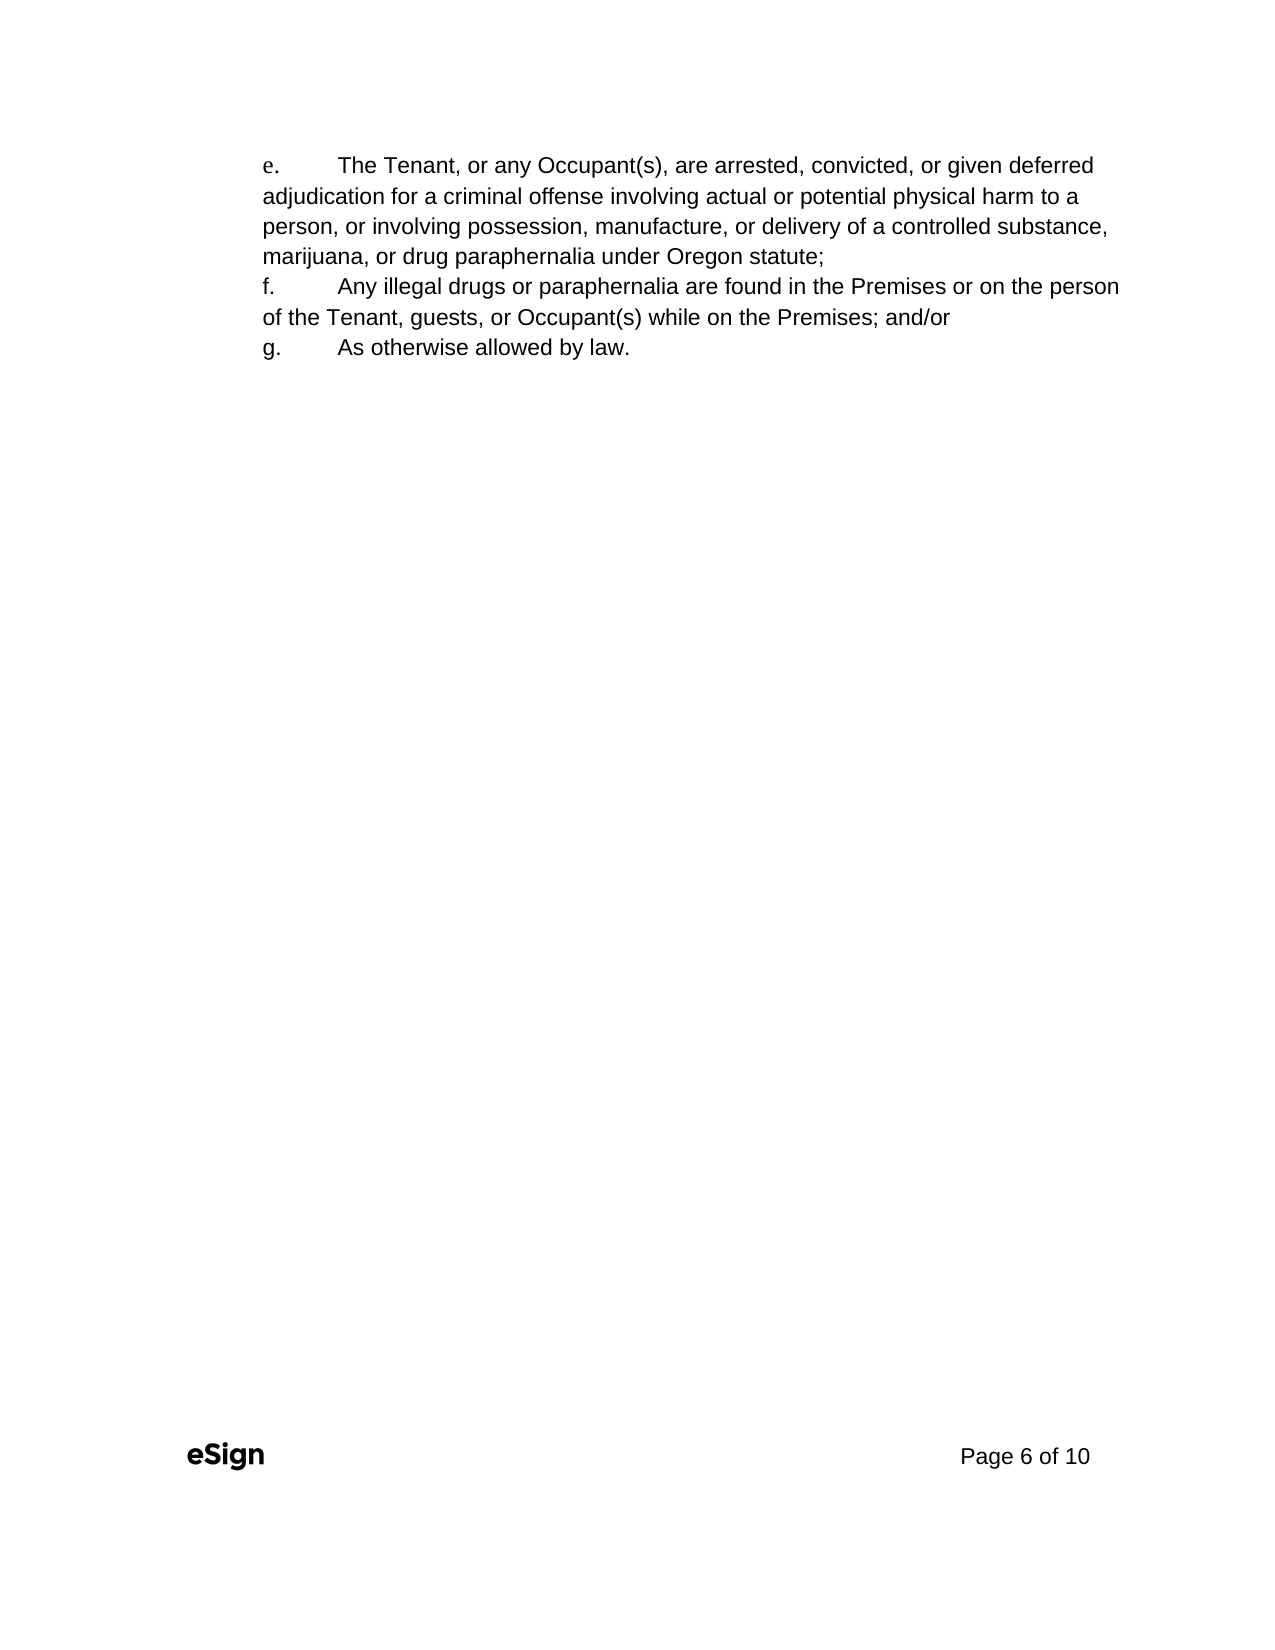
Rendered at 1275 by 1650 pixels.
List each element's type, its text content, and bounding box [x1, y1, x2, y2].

list As otherwise allowed by law. [262, 334, 1125, 360]
list Any illegal drugs or paraphernalia are found in the Premises or on the person of the Tenant, guests, or Occupant(s) while on the Premises; and/or [262, 273, 1125, 330]
list The Tenant, or any Occupant(s), are arrested, convicted, or given deferred adjudication for a criminal offense involving actual or potential physical harm to a person, or involving possession, manufacture, or delivery of a controlled substance, marijuana, or drug paraphernalia under Oregon statute; [262, 150, 1125, 269]
